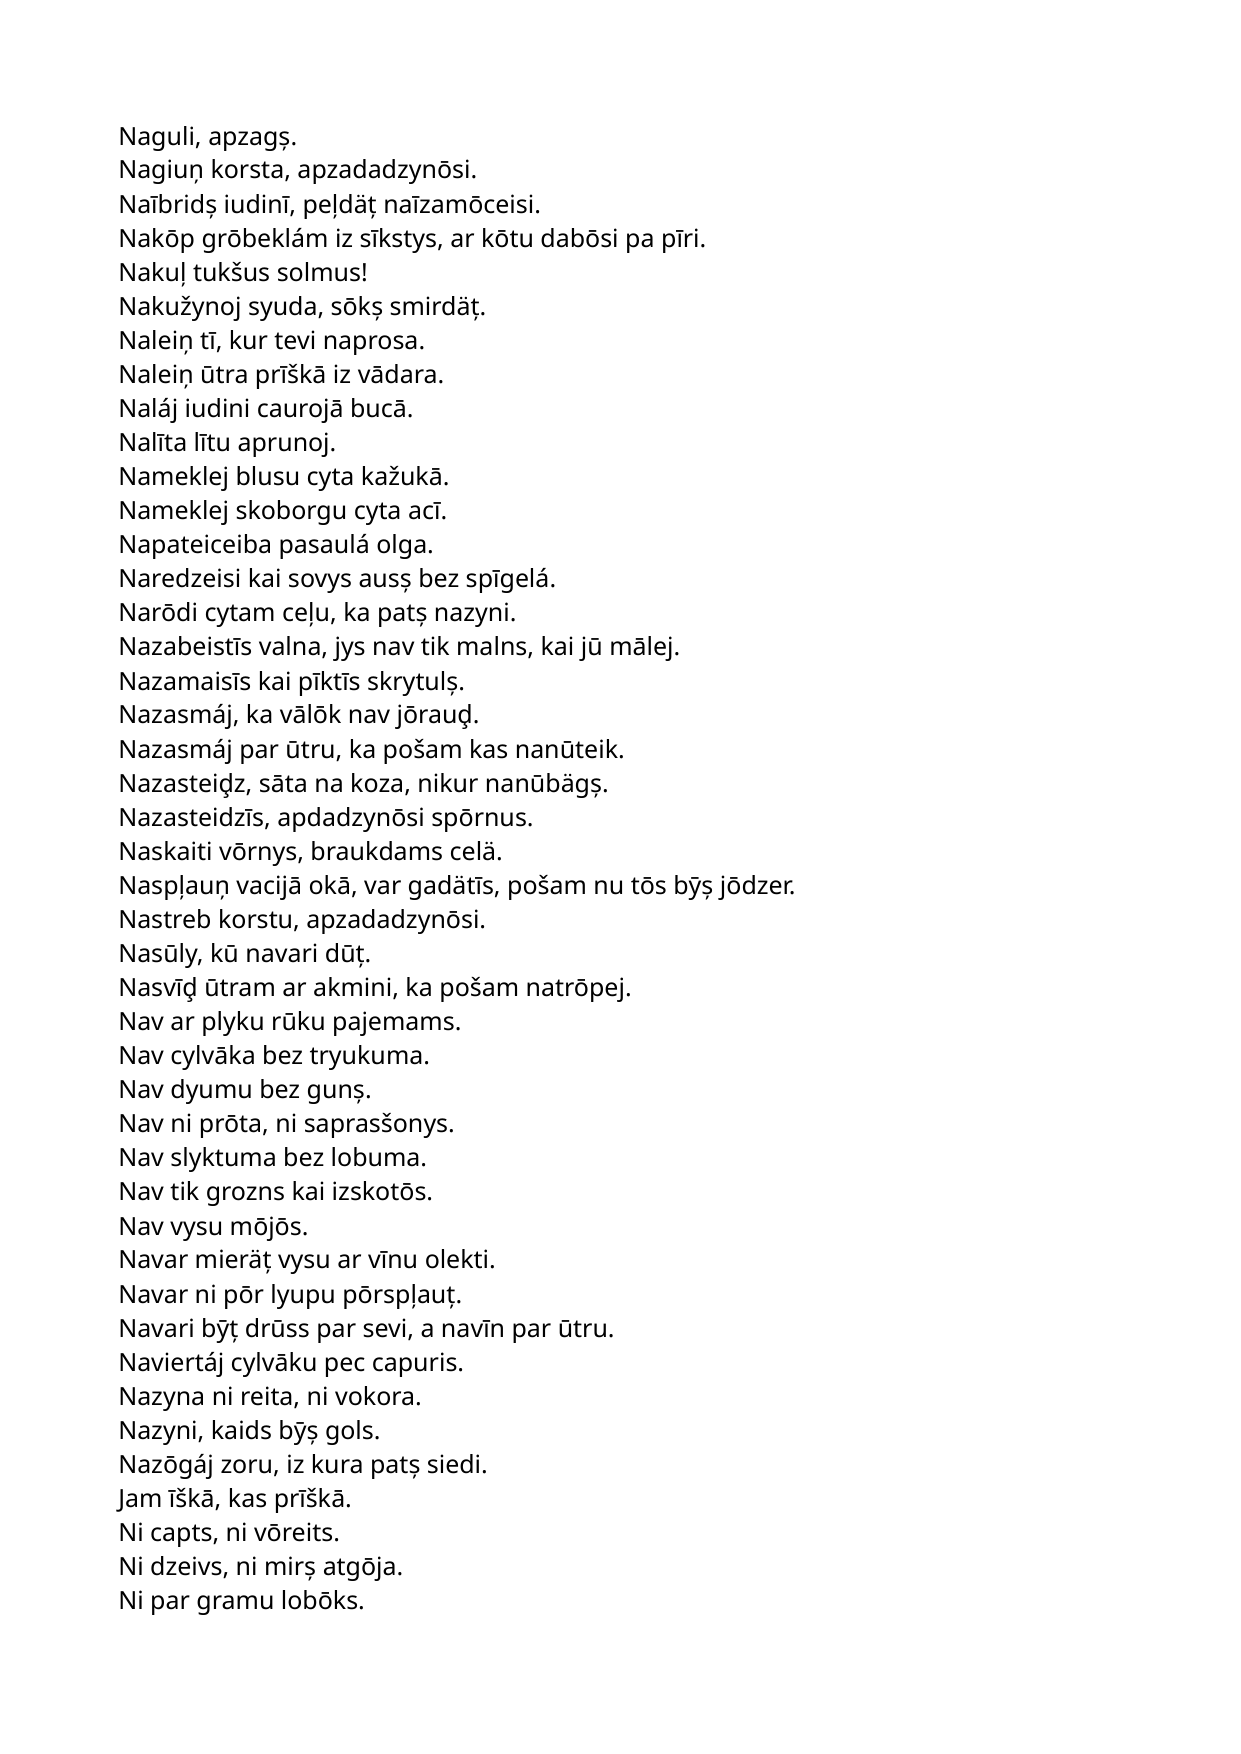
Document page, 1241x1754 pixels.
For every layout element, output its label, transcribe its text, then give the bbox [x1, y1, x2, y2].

text Nazasteiḑz, sāta na koza, nikur nanūbägș. [118, 765, 1122, 799]
text Nazasteidzīs, apdadzynōsi spōrnus. [118, 799, 1122, 833]
text Napateiceiba pasaulá olga. [118, 527, 1122, 561]
text Nagiuņ korsta, apzadadzynōsi. [118, 152, 1122, 186]
text Navar mieräț vysu ar vīnu olekti. [118, 1242, 1122, 1276]
text Nav vysu mōjōs. [118, 1208, 1122, 1242]
text Nazyni, kaids bȳș gols. [118, 1412, 1122, 1447]
text Naībridș iudinī, peļdäț naīzamōceisi. [118, 186, 1122, 220]
text Nav ar plyku rūku pajemams. [118, 1004, 1122, 1038]
text Ni dzeivs, ni mirș atgōja. [118, 1549, 1122, 1583]
text Nastreb korstu, apzadadzynōsi. [118, 902, 1122, 936]
text Nazasmáj, ka vālōk nav jōrauḑ. [118, 697, 1122, 731]
text Nasvīḑ ūtram ar akmini, ka pošam natrōpej. [118, 970, 1122, 1004]
text Nazōgáj zoru, iz kura patș siedi. [118, 1447, 1122, 1481]
text Jam īškā, kas prīškā. [118, 1481, 1122, 1515]
text Navar ni pōr lyupu pōrspļauț. [118, 1276, 1122, 1310]
text Nav tik grozns kai izskotōs. [118, 1174, 1122, 1208]
text Nav dyumu bez gunș. [118, 1072, 1122, 1106]
text Nakuļ tukšus solmus! [118, 254, 1122, 288]
text Nameklej blusu cyta kažukā. [118, 459, 1122, 493]
text Nav slyktuma bez lobuma. [118, 1140, 1122, 1174]
text Nazamaisīs kai pīktīs skrytulș. [118, 663, 1122, 697]
text Naguli, apzagș. [118, 118, 1122, 152]
text Nakōp grōbeklám iz sīkstys, ar kōtu dabōsi pa pīri. [118, 220, 1122, 254]
text Naleiņ ūtra prīškā iz vādara. [118, 357, 1122, 391]
text Nalīta lītu aprunoj. [118, 425, 1122, 459]
text Nazyna ni reita, ni vokora. [118, 1378, 1122, 1412]
text Naspļauņ vacijā okā, var gadätīs, pošam nu tōs bȳș jōdzer. [118, 867, 1122, 902]
text Nasūly, kū navari dūț. [118, 936, 1122, 970]
text Naredzeisi kai sovys ausș bez spīgelá. [118, 561, 1122, 595]
text Nameklej skoborgu cyta acī. [118, 493, 1122, 527]
text Nav cylvāka bez tryukuma. [118, 1038, 1122, 1072]
text Naláj iudini caurojā bucā. [118, 391, 1122, 425]
text Ni par gramu lobōks. [118, 1583, 1122, 1617]
text Naskaiti vōrnys, braukdams celä. [118, 833, 1122, 867]
text Nazasmáj par ūtru, ka pošam kas nanūteik. [118, 731, 1122, 765]
text Ni capts, ni vōreits. [118, 1515, 1122, 1549]
text Nav ni prōta, ni saprasšonys. [118, 1106, 1122, 1140]
text Naleiņ tī, kur tevi naprosa. [118, 322, 1122, 357]
text Naviertáj cylvāku pec capuris. [118, 1344, 1122, 1378]
text Nazabeistīs valna, jys nav tik malns, kai jū mālej. [118, 629, 1122, 663]
text Narōdi cytam ceļu, ka patș nazyni. [118, 595, 1122, 629]
text Navari bȳț drūss par sevi, a navīn par ūtru. [118, 1310, 1122, 1344]
text Nakužynoj syuda, sōkș smirdäț. [118, 288, 1122, 322]
